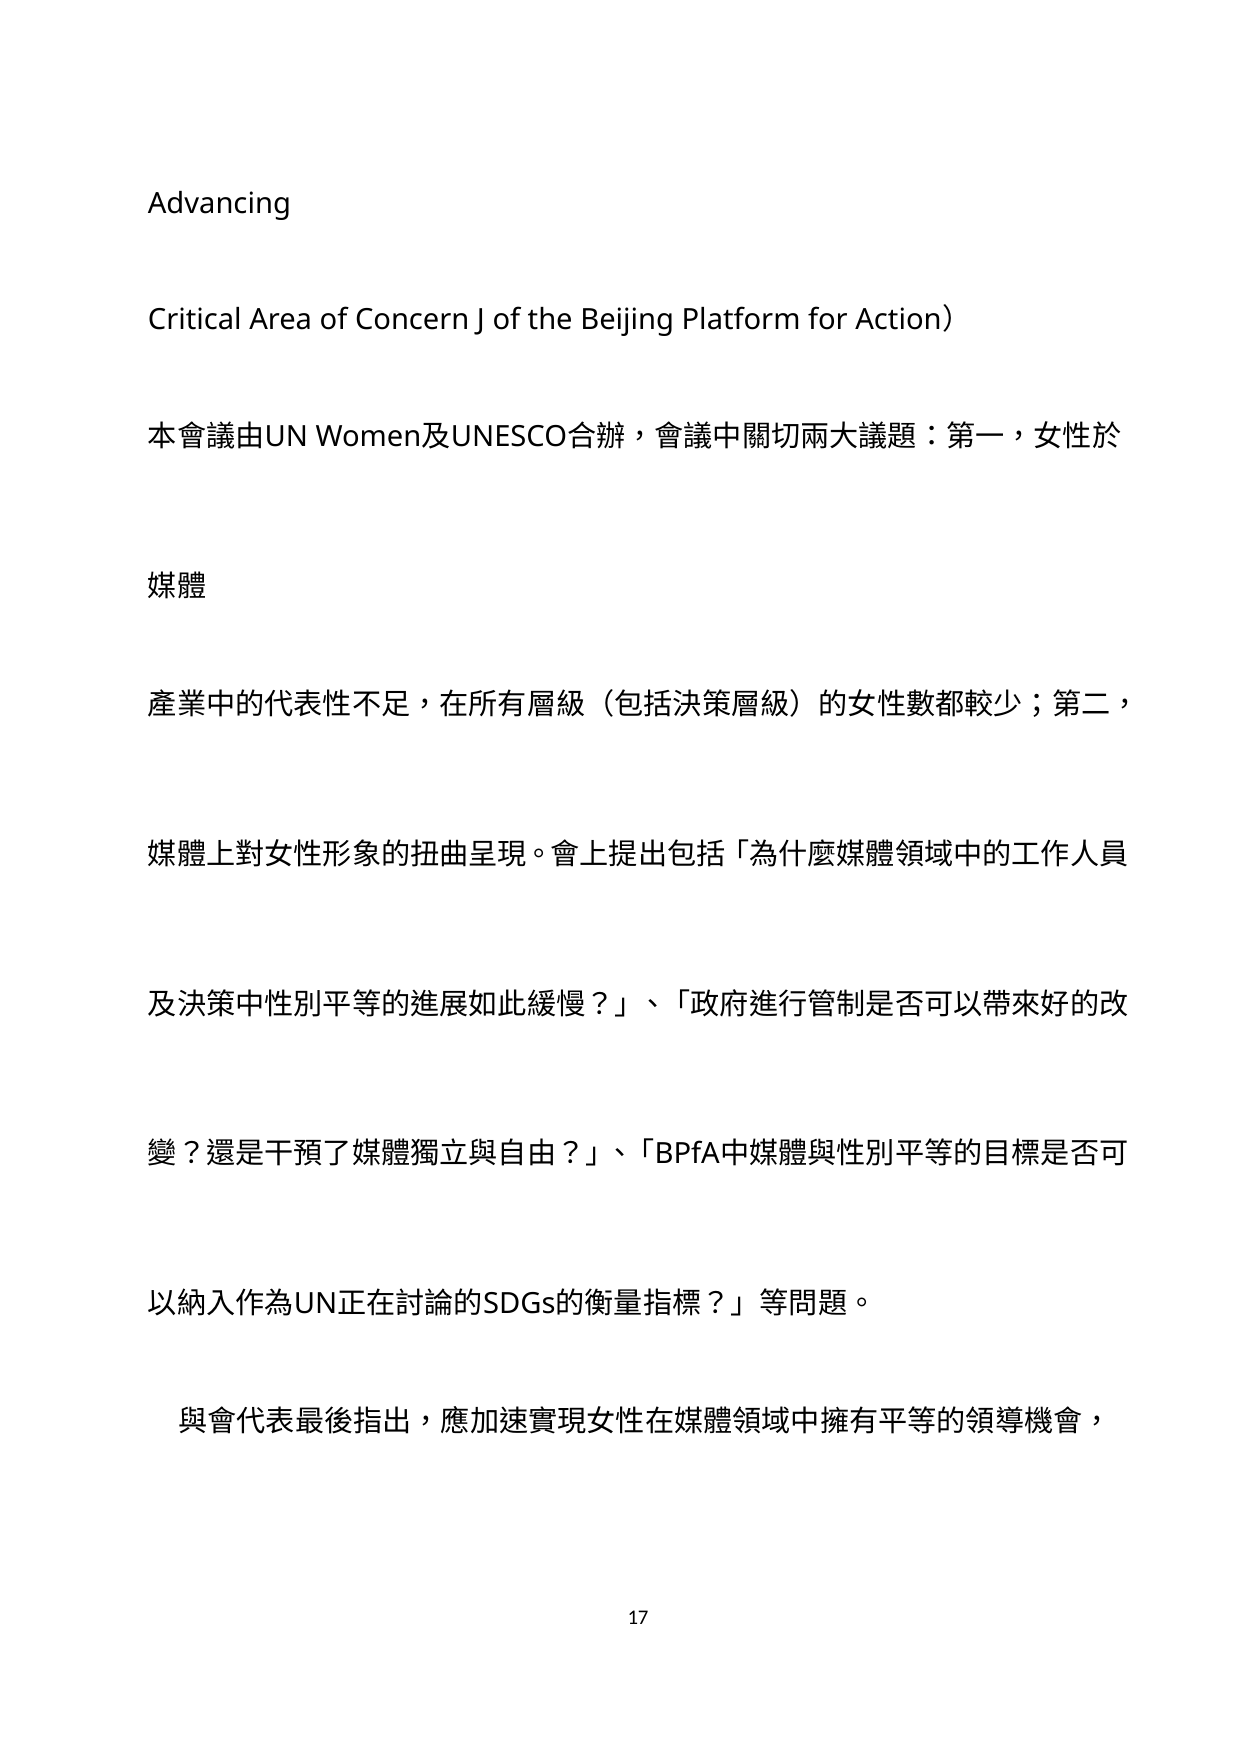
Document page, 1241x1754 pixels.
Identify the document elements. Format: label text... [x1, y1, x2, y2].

text Critical Area of Concern J of the Beijing Platform for Action） [148, 279, 1128, 354]
text 與會代表最後指出，應加速實現女性在媒體領域中擁有平等的領導機會，以及扭轉媒體上對女性的刻板印象，如此，媒體才可能成為女性賦權的管道，並達到媒體場域中的性別平等。與會人員並呼籲SDGs中應設定媒體與性別平等的獨立目標。與會人員倡議提升女性在新聞決策階層中的比例，讓更多女性投入新聞行業，並希望政府適當介入改善媒體對性別角色的雙重標準。 [148, 1381, 1128, 1456]
text 本會議由UN Women及UNESCO合辦，會議中關切兩大議題：第一，女性於媒體 [148, 397, 1128, 622]
text 產業中的代表性不足，在所有層級（包括決策層級）的女性數都較少；第二，媒體上對女性形象的扭曲呈現。會上提出包括「為什麼媒體領域中的工作人員及決策中性別平等的進展如此緩慢？」、「政府進行管制是否可以帶來好的改變？還是干預了媒體獨立與自由？」、「BPfA中媒體與性別平等的目標是否可以納入作為UN正在討論的SDGs的衡量指標？」等問題。 [148, 664, 1128, 1339]
text Advancing [148, 164, 1128, 239]
